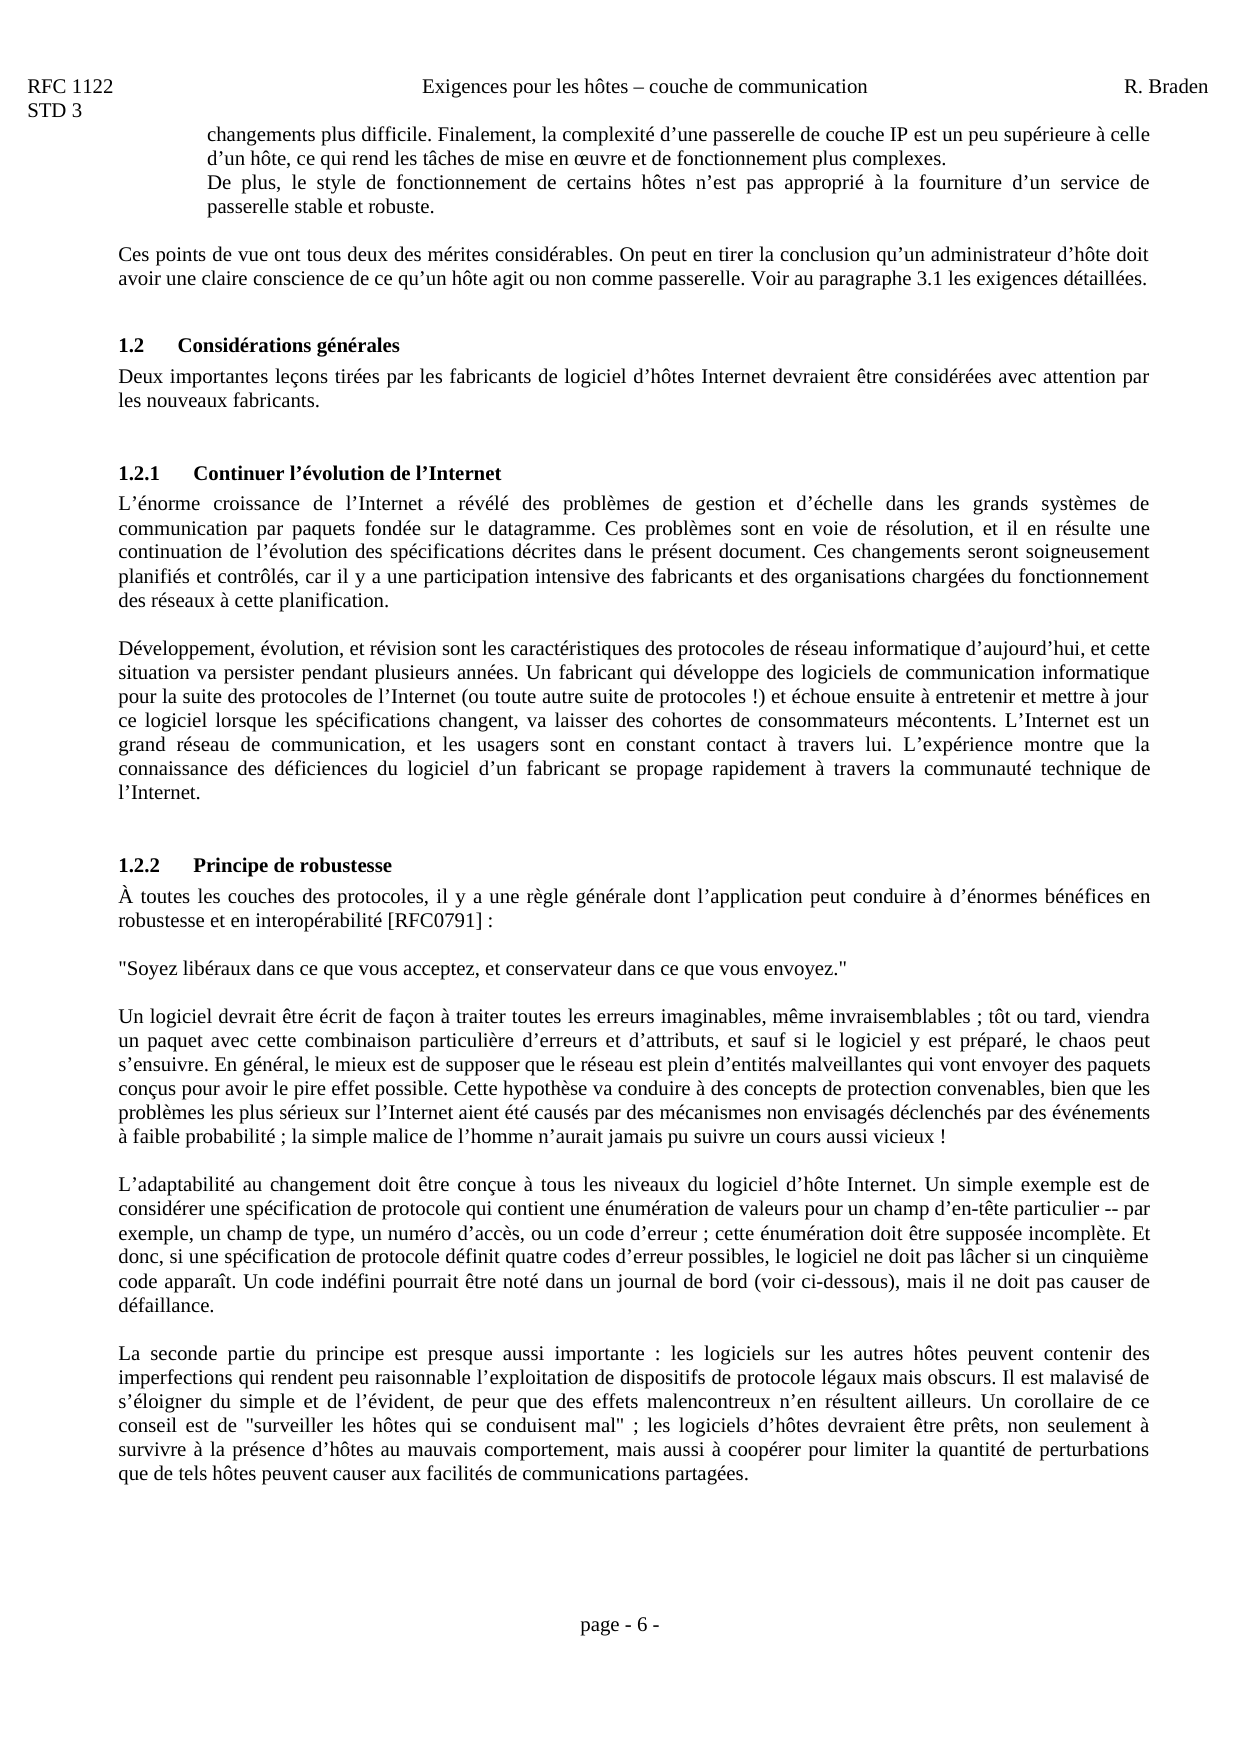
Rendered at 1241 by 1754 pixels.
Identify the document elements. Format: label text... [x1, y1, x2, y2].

text Deux importantes leçons tirées par les fabricants de logiciel d’hôtes Internet devraient être considérées avec attention par les nouveaux fabricants. [118, 364, 1152, 412]
text changements plus difficile. Finalement, la complexité d’une passerelle de couche IP est un peu supérieure à celle d’un hôte, ce qui rend les tâches de mise en œuvre et de fonctionnement plus complexes. [118, 122, 1152, 170]
text L’adaptabilité au changement doit être conçue à tous les niveaux du logiciel d’hôte Internet. Un simple exemple est de considérer une spécification de protocole qui contient une énumération de valeurs pour un champ d’en-tête particulier -- par exemple, un champ de type, un numéro d’accès, ou un code d’erreur ; cette énumération doit être supposée incomplète. Et donc, si une spécification de protocole définit quatre codes d’erreur possibles, le logiciel ne doit pas lâcher si un cinquième code apparaît. Un code indéfini pourrait être noté dans un journal de bord (voir ci-dessous), mais il ne doit pas causer de défaillance. [118, 1172, 1152, 1317]
subtitle 1.2.1 Continuer l’évolution de l’Internet [118, 461, 1152, 485]
text À toutes les couches des protocoles, il y a une règle générale dont l’application peut conduire à d’énormes bénéfices en robustesse et en interopérabilité [RFC0791] : [118, 883, 1152, 932]
text De plus, le style de fonctionnement de certains hôtes n’est pas approprié à la fourniture d’un service de passerelle stable et robuste. [207, 170, 1152, 218]
text "Soyez libéraux dans ce que vous acceptez, et conservateur dans ce que vous envoyez." [118, 956, 1152, 980]
text Un logiciel devrait être écrit de façon à traiter toutes les erreurs imaginables, même invraisemblables ; tôt ou tard, viendra un paquet avec cette combinaison particulière d’erreurs et d’attributs, et sauf si le logiciel y est préparé, le chaos peut s’ensuivre. En général, le mieux est de supposer que le réseau est plein d’entités malveillantes qui vont envoyer des paquets conçus pour avoir le pire effet possible. Cette hypothèse va conduire à des concepts de protection convenables, bien que les problèmes les plus sérieux sur l’Internet aient été causés par des mécanismes non envisagés déclenchés par des événements à faible probabilité ; la simple malice de l’homme n’aurait jamais pu suivre un cours aussi vicieux ! [118, 1004, 1152, 1148]
text Développement, évolution, et révision sont les caractéristiques des protocoles de réseau informatique d’aujourd’hui, et cette situation va persister pendant plusieurs années. Un fabricant qui développe des logiciels de communication informatique pour la suite des protocoles de l’Internet (ou toute autre suite de protocoles !) et échoue ensuite à entretenir et mettre à jour ce logiciel lorsque les spécifications changent, va laisser des cohortes de consommateurs mécontents. L’Internet est un grand réseau de communication, et les usagers sont en constant contact à travers lui. L’expérience montre que la connaissance des déficiences du logiciel d’un fabricant se propage rapidement à travers la communauté technique de l’Internet. [118, 636, 1152, 804]
subtitle 1.2.2 Principe de robustesse [118, 853, 1152, 877]
text L’énorme croissance de l’Internet a révélé des problèmes de gestion et d’échelle dans les grands systèmes de communication par paquets fondée sur le datagramme. Ces problèmes sont en voie de résolution, et il en résulte une continuation de l’évolution des spécifications décrites dans le présent document. Ces changements seront soigneusement planifiés et contrôlés, car il y a une participation intensive des fabricants et des organisations chargées du fonctionnement des réseaux à cette planification. [118, 491, 1152, 612]
text Ces points de vue ont tous deux des mérites considérables. On peut en tirer la conclusion qu’un administrateur d’hôte doit avoir une claire conscience de ce qu’un hôte agit ou non comme passerelle. Voir au paragraphe 3.1 les exigences détaillées. [118, 242, 1152, 290]
subtitle 1.2 Considérations générales [118, 333, 1152, 357]
text La seconde partie du principe est presque aussi importante : les logiciels sur les autres hôtes peuvent contenir des imperfections qui rendent peu raisonnable l’exploitation de dispositifs de protocole légaux mais obscurs. Il est malavisé de s’éloigner du simple et de l’évident, de peur que des effets malencontreux n’en résultent ailleurs. Un corollaire de ce conseil est de "surveiller les hôtes qui se conduisent mal" ; les logiciels d’hôtes devraient être prêts, non seulement à survivre à la présence d’hôtes au mauvais comportement, mais aussi à coopérer pour limiter la quantité de perturbations que de tels hôtes peuvent causer aux facilités de communications partagées. [118, 1341, 1152, 1485]
